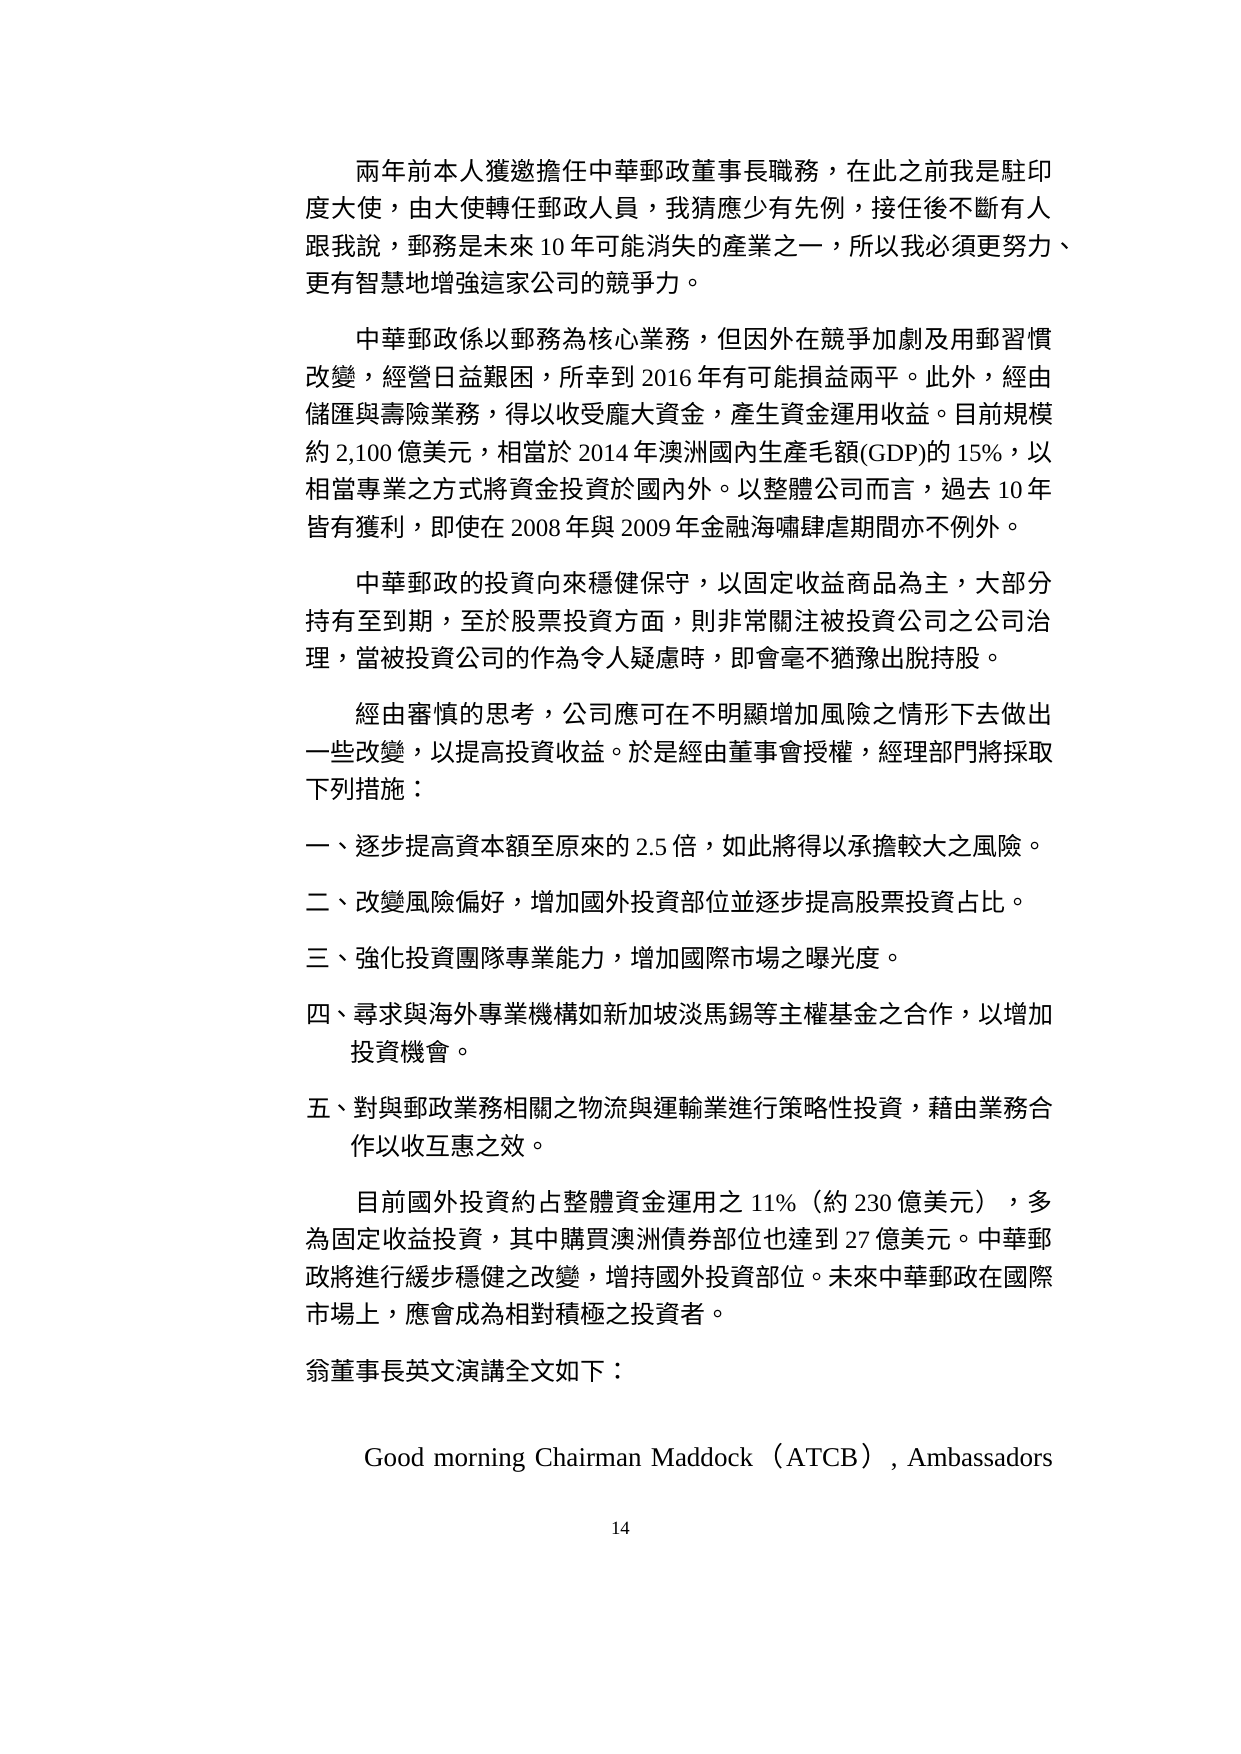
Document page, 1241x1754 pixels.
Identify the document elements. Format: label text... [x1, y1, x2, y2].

text 五、對與郵政業務相關之物流與運輸業進行策略性投資，藉由業務合作以收互惠之效。 [306, 1088, 1053, 1163]
text 一、逐步提高資本額至原來的2.5倍，如此將得以承擔較大之風險。 [306, 825, 1053, 863]
text Good morning Chairman Maddock（ATCB）, Ambassadors [306, 1417, 1053, 1492]
text 中華郵政的投資向來穩健保守，以固定收益商品為主，大部分持有至到期，至於股票投資方面，則非常關注被投資公司之公司治理，當被投資公司的作為令人疑慮時，即會毫不猶豫出脫持股。 [306, 563, 1053, 675]
text 四、尋求與海外專業機構如新加坡淡馬錫等主權基金之合作，以增加投資機會。 [306, 994, 1053, 1069]
text 經由審慎的思考，公司應可在不明顯增加風險之情形下去做出一些改變，以提高投資收益。於是經由董事會授權，經理部門將採取下列措施： [306, 694, 1053, 807]
text 目前國外投資約占整體資金運用之11%（約230億美元），多為固定收益投資，其中購買澳洲債券部位也達到27億美元。中華郵政將進行緩步穩健之改變，增持國外投資部位。未來中華郵政在國際市場上，應會成為相對積極之投資者。 [306, 1182, 1053, 1332]
text 兩年前本人獲邀擔任中華郵政董事長職務，在此之前我是駐印度大使，由大使轉任郵政人員，我猜應少有先例，接任後不斷有人跟我說，郵務是未來10年可能消失的產業之一，所以我必須更努力、更有智慧地增強這家公司的競爭力。 [306, 150, 1053, 300]
text 中華郵政係以郵務為核心業務，但因外在競爭加劇及用郵習慣改變，經營日益艱困，所幸到2016年有可能損益兩平。此外，經由儲匯與壽險業務，得以收受龐大資金，產生資金運用收益。目前規模約2,100億美元，相當於2014年澳洲國內生產毛額(GDP)的15%，以相當專業之方式將資金投資於國內外。以整體公司而言，過去10年皆有獲利，即使在2008年與2009年金融海嘯肆虐期間亦不例外。 [306, 319, 1053, 544]
text 翁董事長英文演講全文如下： [306, 1350, 1053, 1388]
text 三、強化投資團隊專業能力，增加國際市場之曝光度。 [306, 938, 1053, 975]
text 二、改變風險偏好，增加國外投資部位並逐步提高股票投資占比。 [306, 882, 1053, 919]
